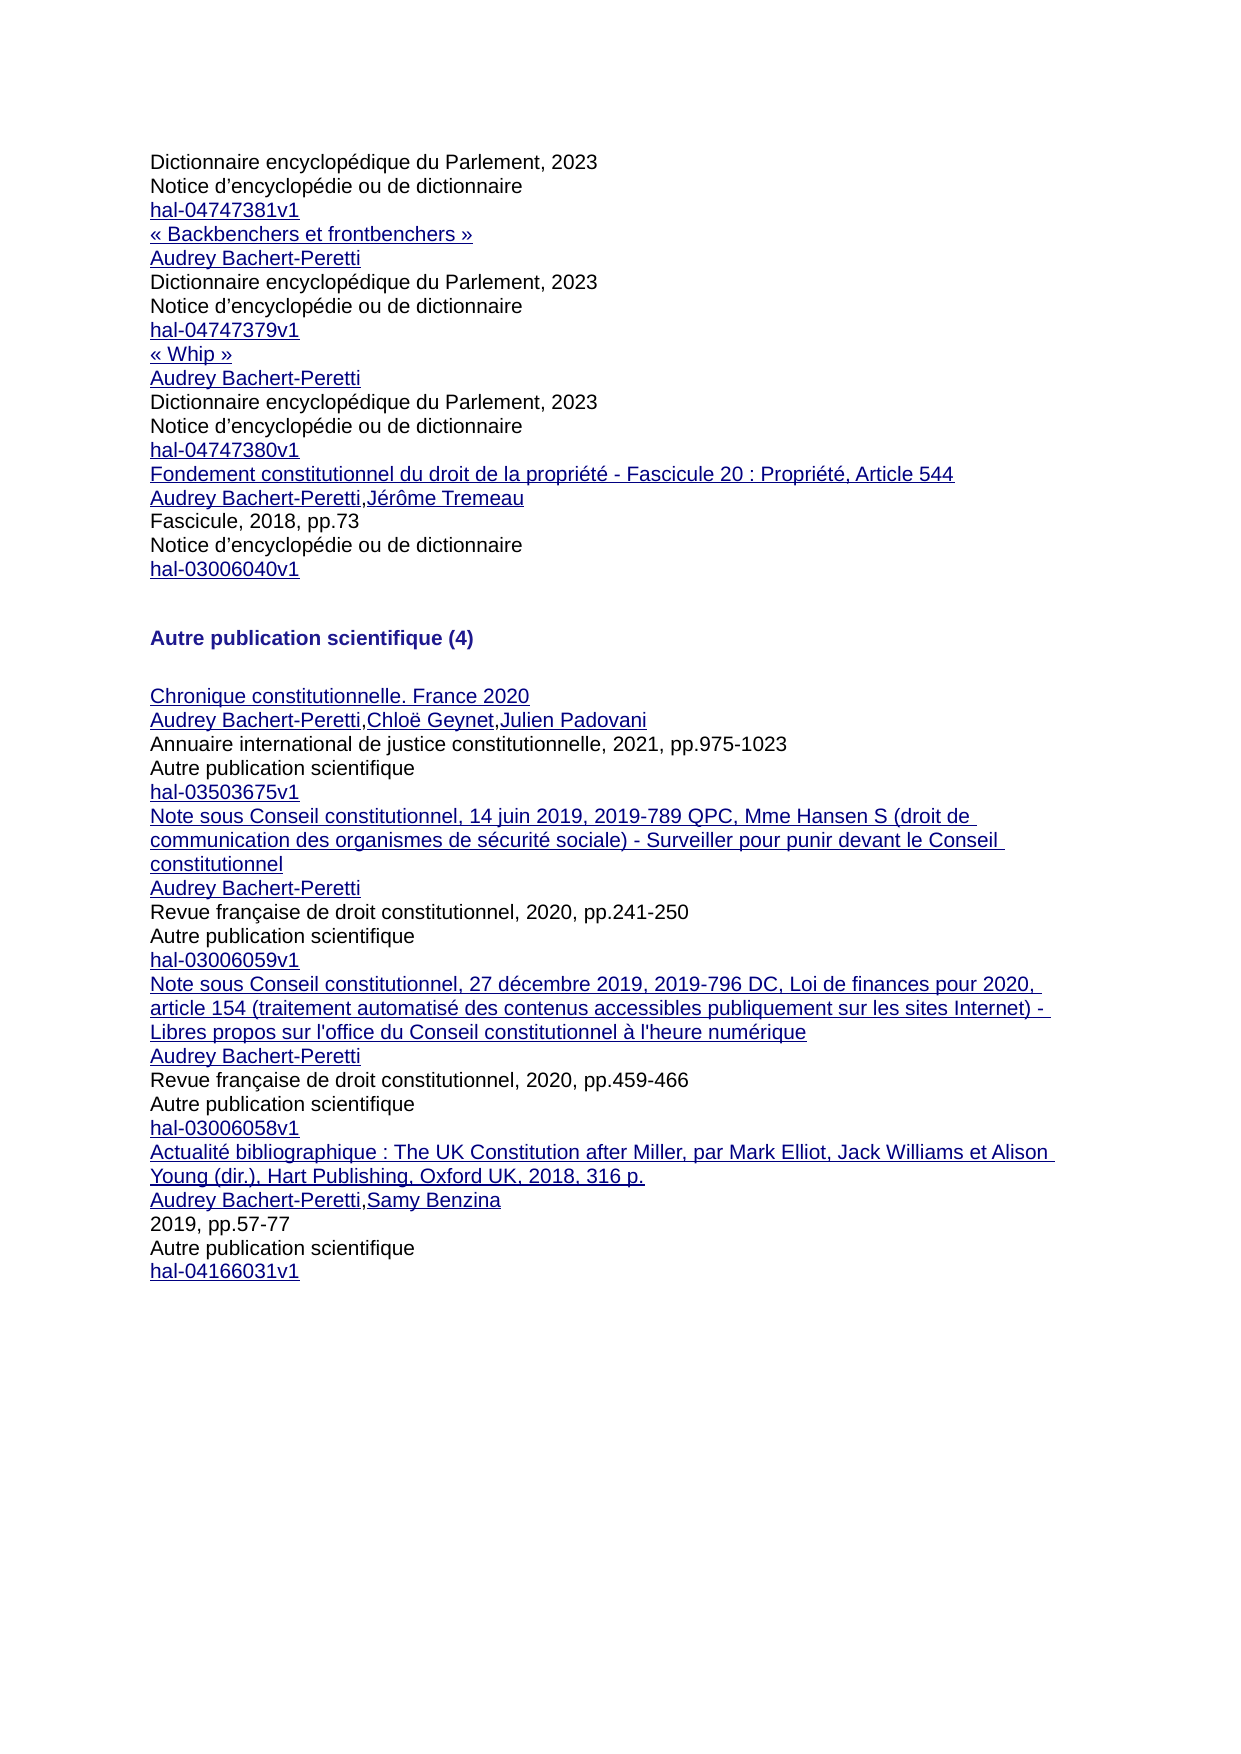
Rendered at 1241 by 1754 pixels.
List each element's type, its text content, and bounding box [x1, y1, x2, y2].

table_cell Actualité bibliographique : The UK Constitution after Miller, par Mark Elliot, Jack Williams et Alison Young (dir.), Hart Publishing, Oxford UK, 2018, 316 p. Audrey Bachert-Peretti,Samy Benzina 2019, pp.57-77 Autre publication scientifique hal-04166031v1 [150, 1140, 1090, 1283]
table_cell Note sous Conseil constitutionnel, 14 juin 2019, 2019-789 QPC, Mme Hansen S (droit de communication des organismes de sécurité sociale) - Surveiller pour punir devant le Conseil constitutionnel Audrey Bachert-Peretti Revue française de droit constitutionnel, 2020, pp.241-250 Autre publication scientifique hal-03006059v1 [150, 804, 1090, 972]
table_cell Fondement constitutionnel du droit de la propriété - Fascicule 20 : Propriété, Article 544 Audrey Bachert-Peretti,Jérôme Tremeau Fascicule, 2018, pp.73 Notice d’encyclopédie ou de dictionnaire hal-03006040v1 [150, 461, 1090, 581]
table_cell « Backbenchers et frontbenchers » Audrey Bachert-Peretti Dictionnaire encyclopédique du Parlement, 2023 Notice d’encyclopédie ou de dictionnaire hal-04747379v1 [150, 222, 1090, 342]
table_header Dictionnaire encyclopédique du Parlement, 2023 Notice d’encyclopédie ou de dictionnaire hal-04747381v1 [150, 150, 1090, 222]
table_cell Note sous Conseil constitutionnel, 27 décembre 2019, 2019-796 DC, Loi de finances pour 2020, article 154 (traitement automatisé des contenus accessibles publiquement sur les sites Internet) - Libres propos sur l'office du Conseil constitutionnel à l'heure numérique Audrey Bachert-Peretti Revue française de droit constitutionnel, 2020, pp.459-466 Autre publication scientifique hal-03006058v1 [150, 972, 1090, 1139]
subtitle Autre publication scientifique (4) [150, 626, 1090, 650]
table_cell « Whip » Audrey Bachert-Peretti Dictionnaire encyclopédique du Parlement, 2023 Notice d’encyclopédie ou de dictionnaire hal-04747380v1 [150, 342, 1090, 461]
table_header Chronique constitutionnelle. France 2020 Audrey Bachert-Peretti,Chloë Geynet,Julien Padovani Annuaire international de justice constitutionnelle, 2021, pp.975-1023 Autre publication scientifique hal-03503675v1 [150, 684, 1090, 804]
